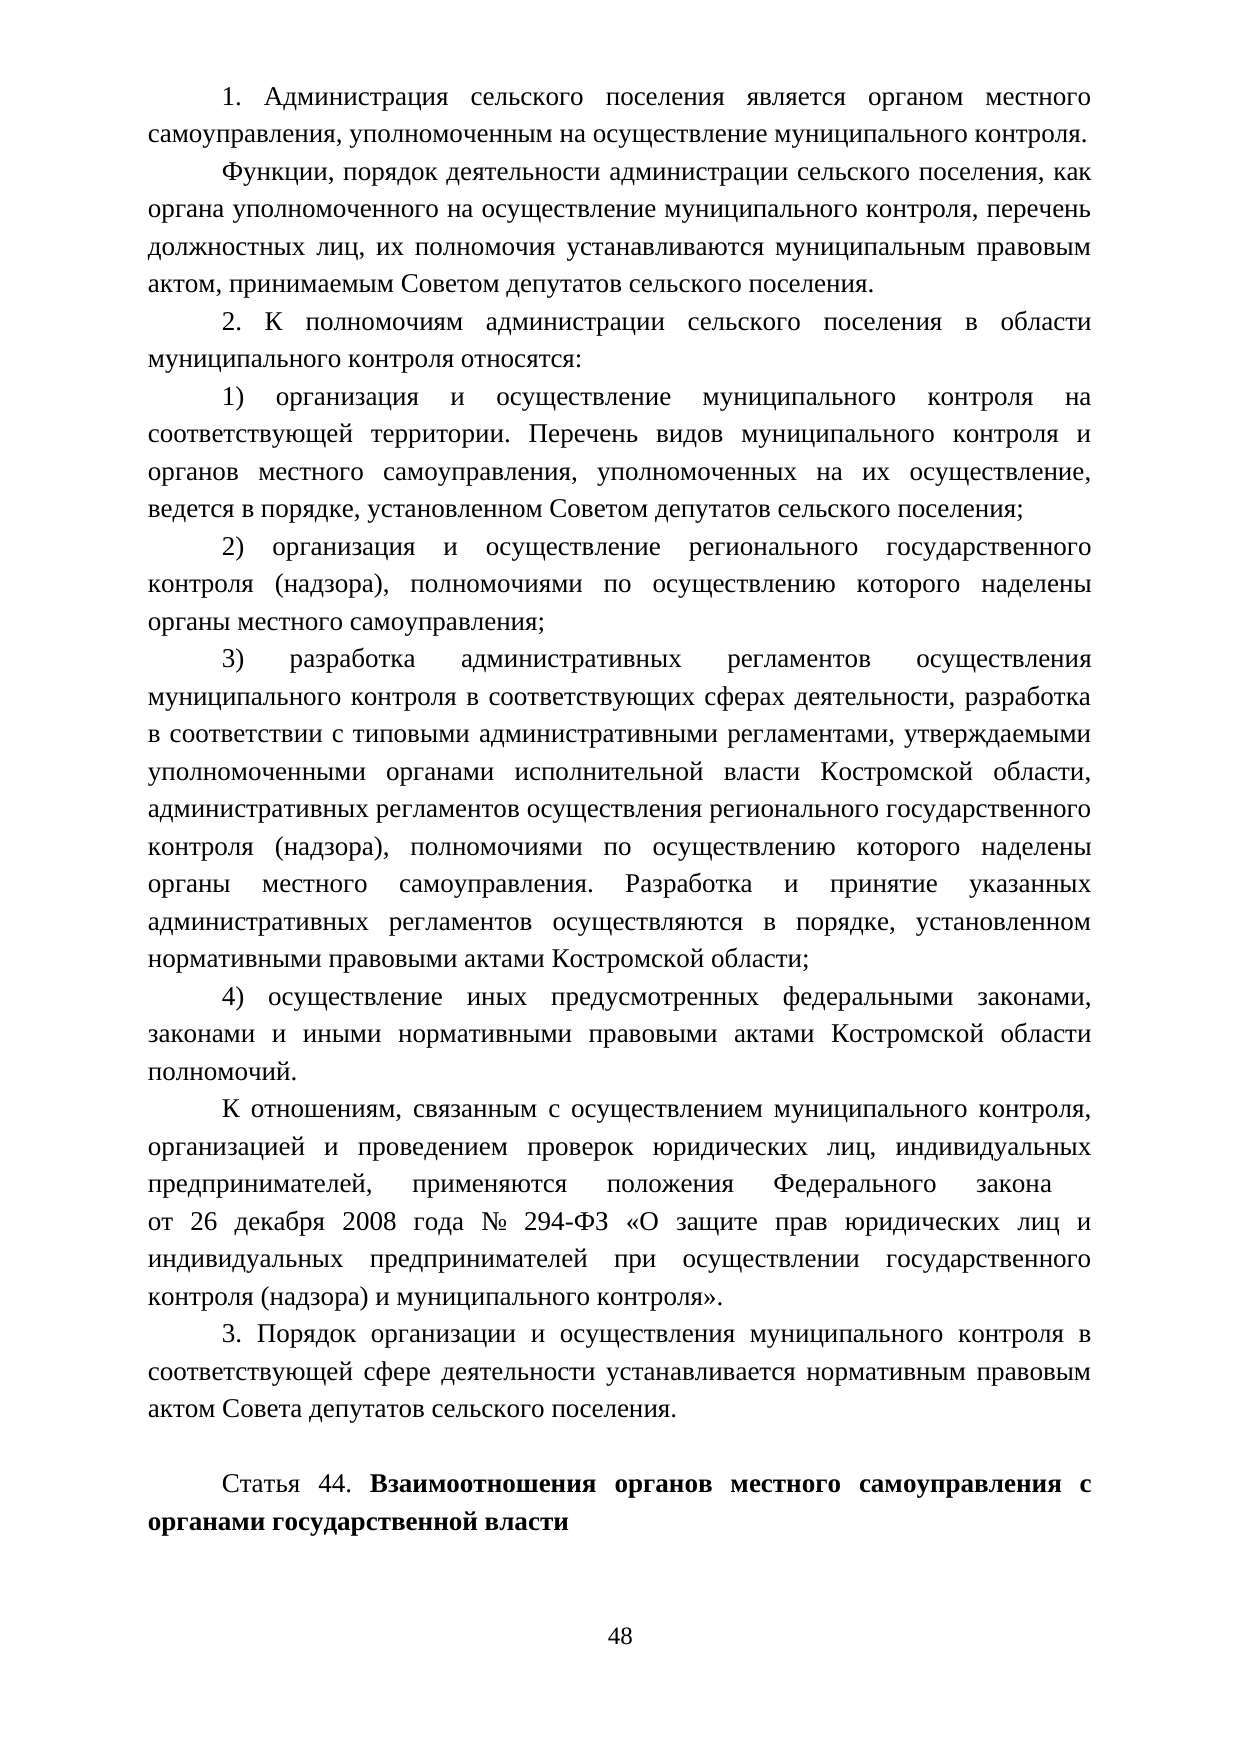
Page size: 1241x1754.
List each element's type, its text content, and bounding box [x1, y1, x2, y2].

text 2) организация и осуществление регионального государственного контроля (надзора), полномочиями по осуществлению которого наделены органы местного самоуправления; [148, 525, 1092, 637]
text К отношениям, связанным с осуществлением муниципального контроля, организацией и проведением проверок юридических лиц, индивидуальных предпринимателей, применяются положения Федерального закона от 26 декабря 2008 года № 294-ФЗ «О защите прав юридических лиц и индивидуальных предпринимателей при осуществлении государственного контроля (надзора) и муниципального контроля». [148, 1087, 1092, 1312]
text 3) разработка административных регламентов осуществления муниципального контроля в соответствующих сферах деятельности, разработка в соответствии с типовыми административными регламентами, утверждаемыми уполномоченными органами исполнительной власти Костромской области, административных регламентов осуществления регионального государственного контроля (надзора), полномочиями по осуществлению которого наделены органы местного самоуправления. Разработка и принятие указанных административных регламентов осуществляются в порядке, установленном нормативными правовыми актами Костромской области; [148, 637, 1092, 975]
text Функции, порядок деятельности администрации сельского поселения, как органа уполномоченного на осуществление муниципального контроля, перечень должностных лиц, их полномочия устанавливаются муниципальным правовым актом, принимаемым Советом депутатов сельского поселения. [148, 150, 1092, 300]
text 2. К полномочиям администрации сельского поселения в области муниципального контроля относятся: [148, 300, 1092, 375]
text 3. Порядок организации и осуществления муниципального контроля в соответствующей сфере деятельности устанавливается нормативным правовым актом Совета депутатов сельского поселения. [148, 1312, 1092, 1425]
text Статья 44. Взаимоотношения органов местного самоуправления с органами государственной власти [148, 1462, 1092, 1537]
text 1) организация и осуществление муниципального контроля на соответствующей территории. Перечень видов муниципального контроля и органов местного самоуправления, уполномоченных на их осуществление, ведется в порядке, установленном Советом депутатов сельского поселения; [148, 375, 1092, 525]
text 1. Администрация сельского поселения является органом местного самоуправления, уполномоченным на осуществление муниципального контроля. [148, 75, 1092, 150]
text 4) осуществление иных предусмотренных федеральными законами, законами и иными нормативными правовыми актами Костромской области полномочий. [148, 975, 1092, 1087]
